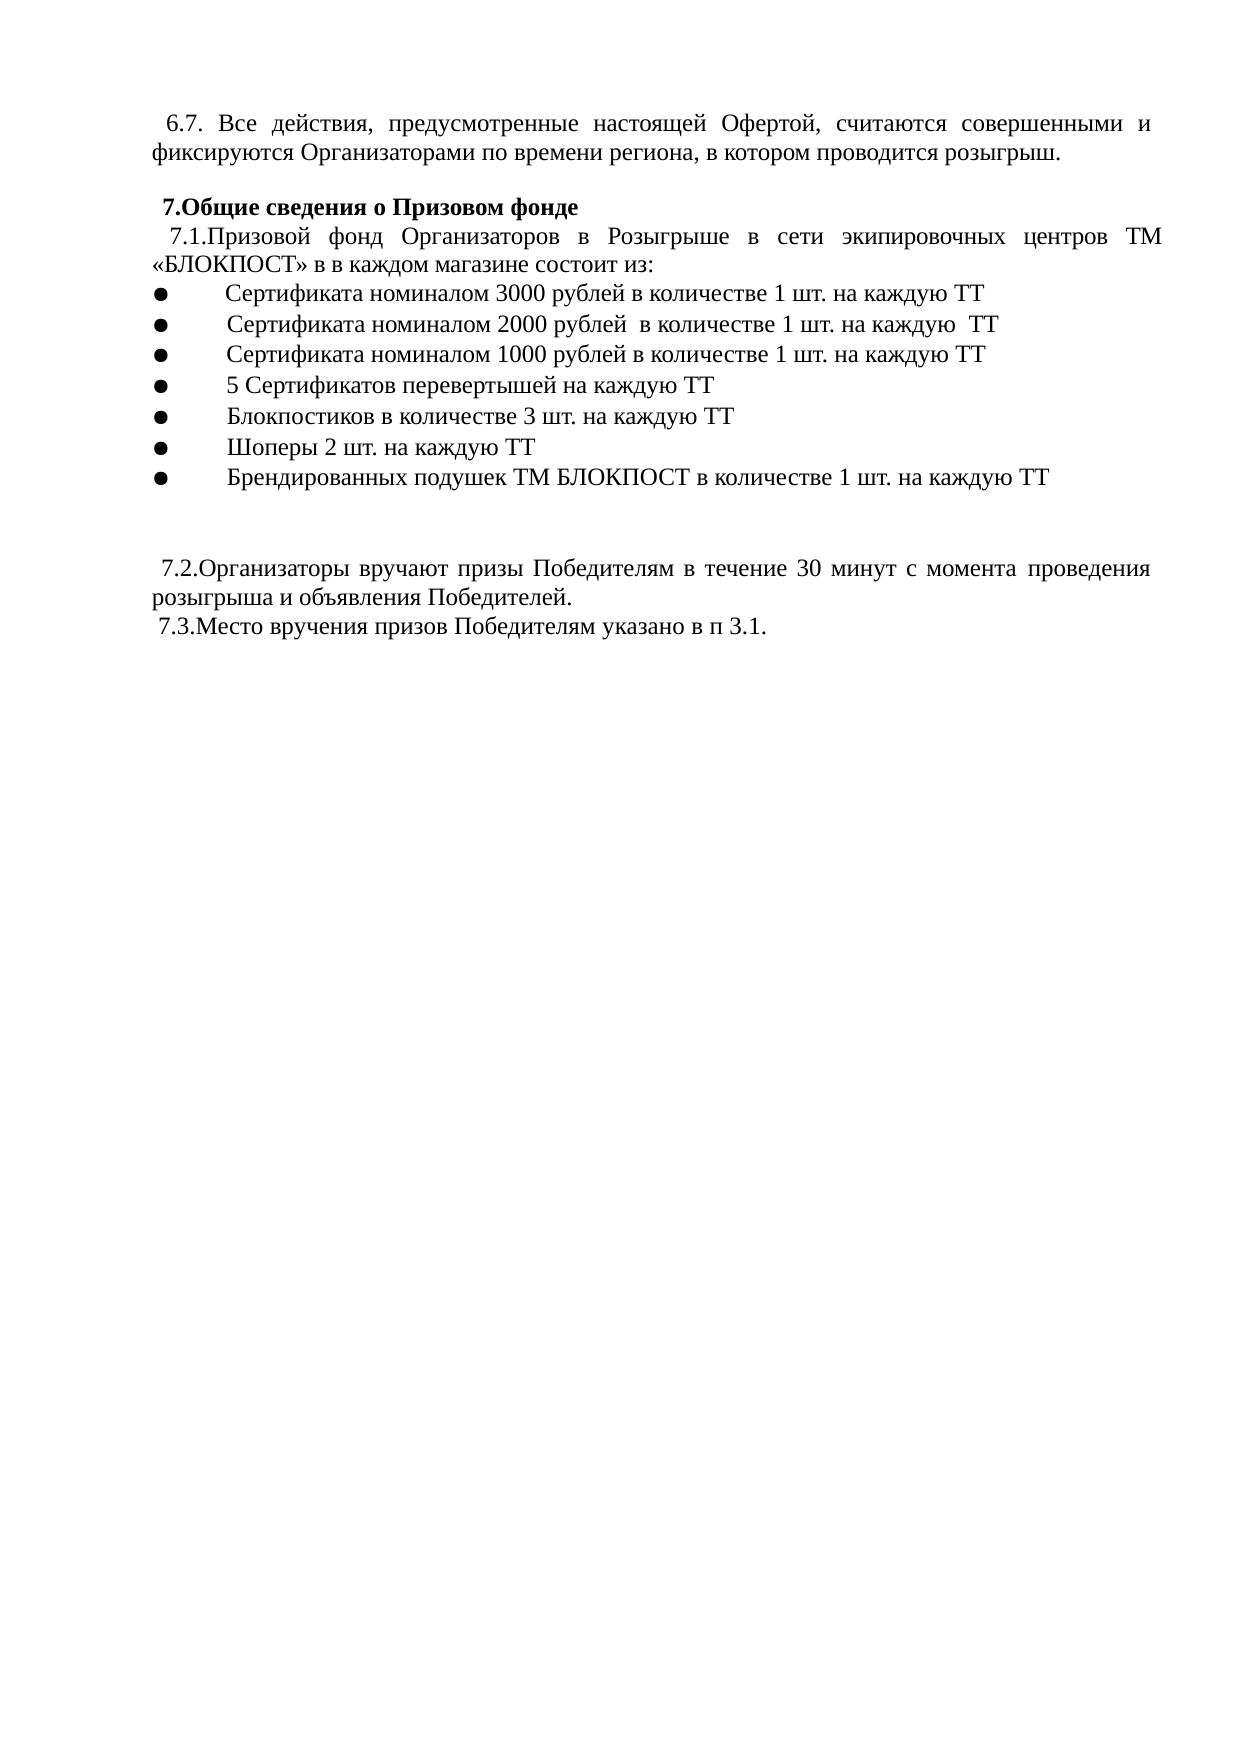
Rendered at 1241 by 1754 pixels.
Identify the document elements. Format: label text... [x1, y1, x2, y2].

list 5 Сертификатов перевертышей на каждую ТТ [152, 369, 1162, 400]
list Шоперы 2 шт. на каждую ТТ [152, 431, 1162, 461]
text 7.3.Место вручения призов Победителям указано в п 3.1. [152, 611, 1151, 639]
text 7.2.Организаторы вручают призы Победителям в течение 30 минут с момента проведения розыгрыша и объявления Победителей. [152, 553, 1151, 611]
text 6.7. Все действия, предусмотренные настоящей Офертой, считаются совершенными и фиксируются Организаторами по времени региона, в котором проводится розыгрыш. [152, 108, 1151, 166]
list Сертификата номиналом 3000 рублей в количестве 1 шт. на каждую ТТ [152, 279, 1152, 307]
list Сертификата номиналом 2000 рублей в количестве 1 шт. на каждую ТТ [152, 308, 1162, 338]
list Сертификата номиналом 1000 рублей в количестве 1 шт. на каждую ТТ [152, 338, 1162, 369]
subtitle 7.Общие сведения о Призовом фонде [162, 192, 1162, 221]
list Брендированных подушек ТМ БЛОКПОСТ в количестве 1 шт. на каждую ТТ [152, 461, 1162, 492]
list Блокпостиков в количестве 3 шт. на каждую ТТ [152, 400, 1162, 430]
text 7.1.Призовой фонд Организаторов в Розыгрыше в сети экипировочных центров ТМ «БЛОКПОСТ» в в каждом магазине состоит из: [152, 221, 1162, 279]
